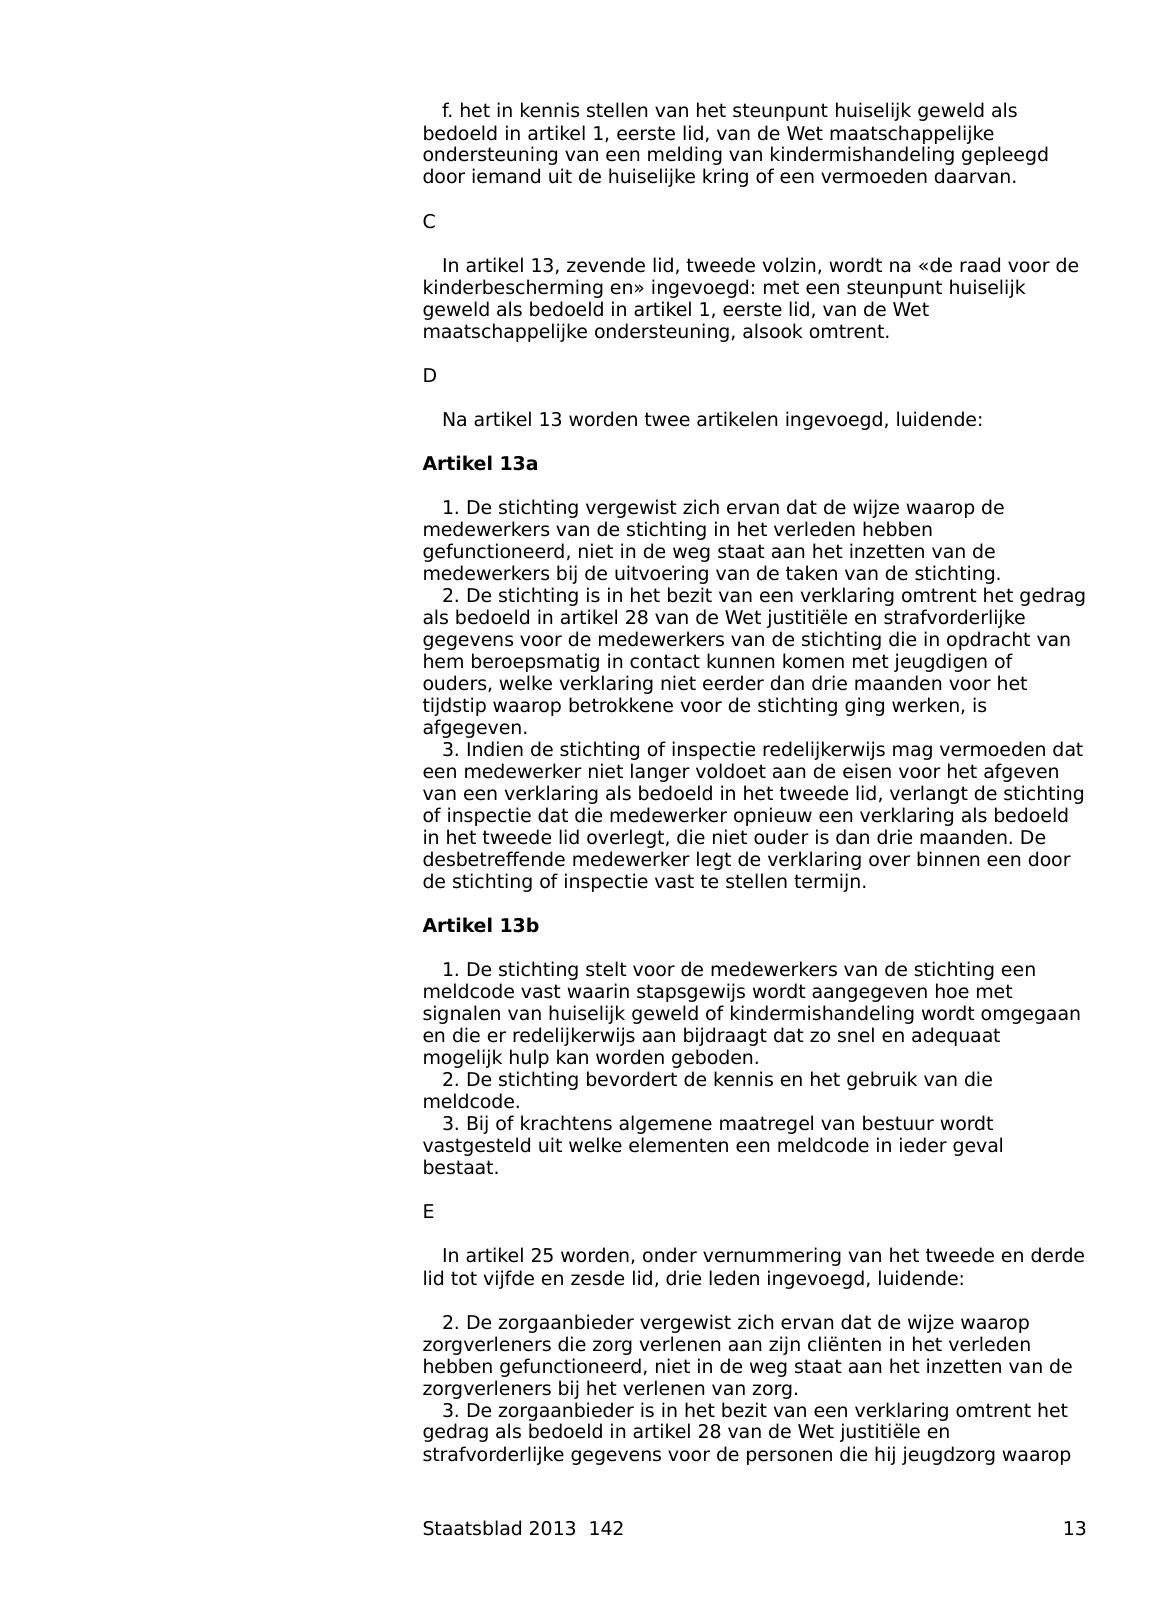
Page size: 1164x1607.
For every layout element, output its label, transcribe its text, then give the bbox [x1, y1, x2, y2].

text 2. De zorgaanbieder vergewist zich ervan dat de wijze waarop zorgverleners die zorg verlenen aan zijn cliënten in het verleden hebben gefunctioneerd, niet in de weg staat aan het inzetten van de zorgverleners bij het verlenen van zorg. [422, 1312, 1087, 1399]
text 1. De stichting vergewist zich ervan dat de wijze waarop de medewerkers van de stichting in het verleden hebben gefunctioneerd, niet in de weg staat aan het inzetten van de medewerkers bij de uitvoering van de taken van de stichting. [422, 497, 1087, 585]
subtitle Artikel 13b [422, 915, 1087, 937]
text 1. De stichting stelt voor de medewerkers van de stichting een meldcode vast waarin stapsgewijs wordt aangegeven hoe met signalen van huiselijk geweld of kindermishandeling wordt omgegaan en die er redelijkerwijs aan bijdraagt dat zo snel en adequaat mogelijk hulp kan worden geboden. [422, 959, 1087, 1069]
text D [422, 365, 1087, 387]
text f. het in kennis stellen van het steunpunt huiselijk geweld als bedoeld in artikel 1, eerste lid, van de Wet maatschappelijke ondersteuning van een melding van kindermishandeling gepleegd door iemand uit de huiselijke kring of een vermoeden daarvan. [422, 100, 1087, 188]
text 2. De stichting is in het bezit van een verklaring omtrent het gedrag als bedoeld in artikel 28 van de Wet justitiële en strafvorderlijke gegevens voor de medewerkers van de stichting die in opdracht van hem beroepsmatig in contact kunnen komen met jeugdigen of ouders, welke verklaring niet eerder dan drie maanden voor het tijdstip waarop betrokkene voor de stichting ging werken, is afgegeven. [422, 585, 1087, 739]
subtitle Artikel 13a [422, 453, 1087, 475]
text 3. Bij of krachtens algemene maatregel van bestuur wordt vastgesteld uit welke elementen een meldcode in ieder geval bestaat. [422, 1113, 1087, 1179]
text 3. De zorgaanbieder is in het bezit van een verklaring omtrent het gedrag als bedoeld in artikel 28 van de Wet justitiële en strafvorderlijke gegevens voor de personen die hij jeugdzorg waarop [422, 1399, 1087, 1465]
text C [422, 211, 1087, 232]
text 2. De stichting bevordert de kennis en het gebruik van die meldcode. [422, 1069, 1087, 1113]
text E [422, 1201, 1087, 1223]
text 3. Indien de stichting of inspectie redelijkerwijs mag vermoeden dat een medewerker niet langer voldoet aan de eisen voor het afgeven van een verklaring als bedoeld in het tweede lid, verlangt de stichting of inspectie dat die medewerker opnieuw een verklaring als bedoeld in het tweede lid overlegt, die niet ouder is dan drie maanden. De desbetreffende medewerker legt de verklaring over binnen een door de stichting of inspectie vast te stellen termijn. [422, 739, 1087, 893]
text In artikel 13, zevende lid, tweede volzin, wordt na «de raad voor de kinderbescherming en» ingevoegd: met een steunpunt huiselijk geweld als bedoeld in artikel 1, eerste lid, van de Wet maatschappelijke ondersteuning, alsook omtrent. [422, 255, 1087, 343]
text In artikel 25 worden, onder vernummering van het tweede en derde lid tot vijfde en zesde lid, drie leden ingevoegd, luidende: [422, 1245, 1087, 1289]
text Na artikel 13 worden twee artikelen ingevoegd, luidende: [422, 409, 1087, 431]
